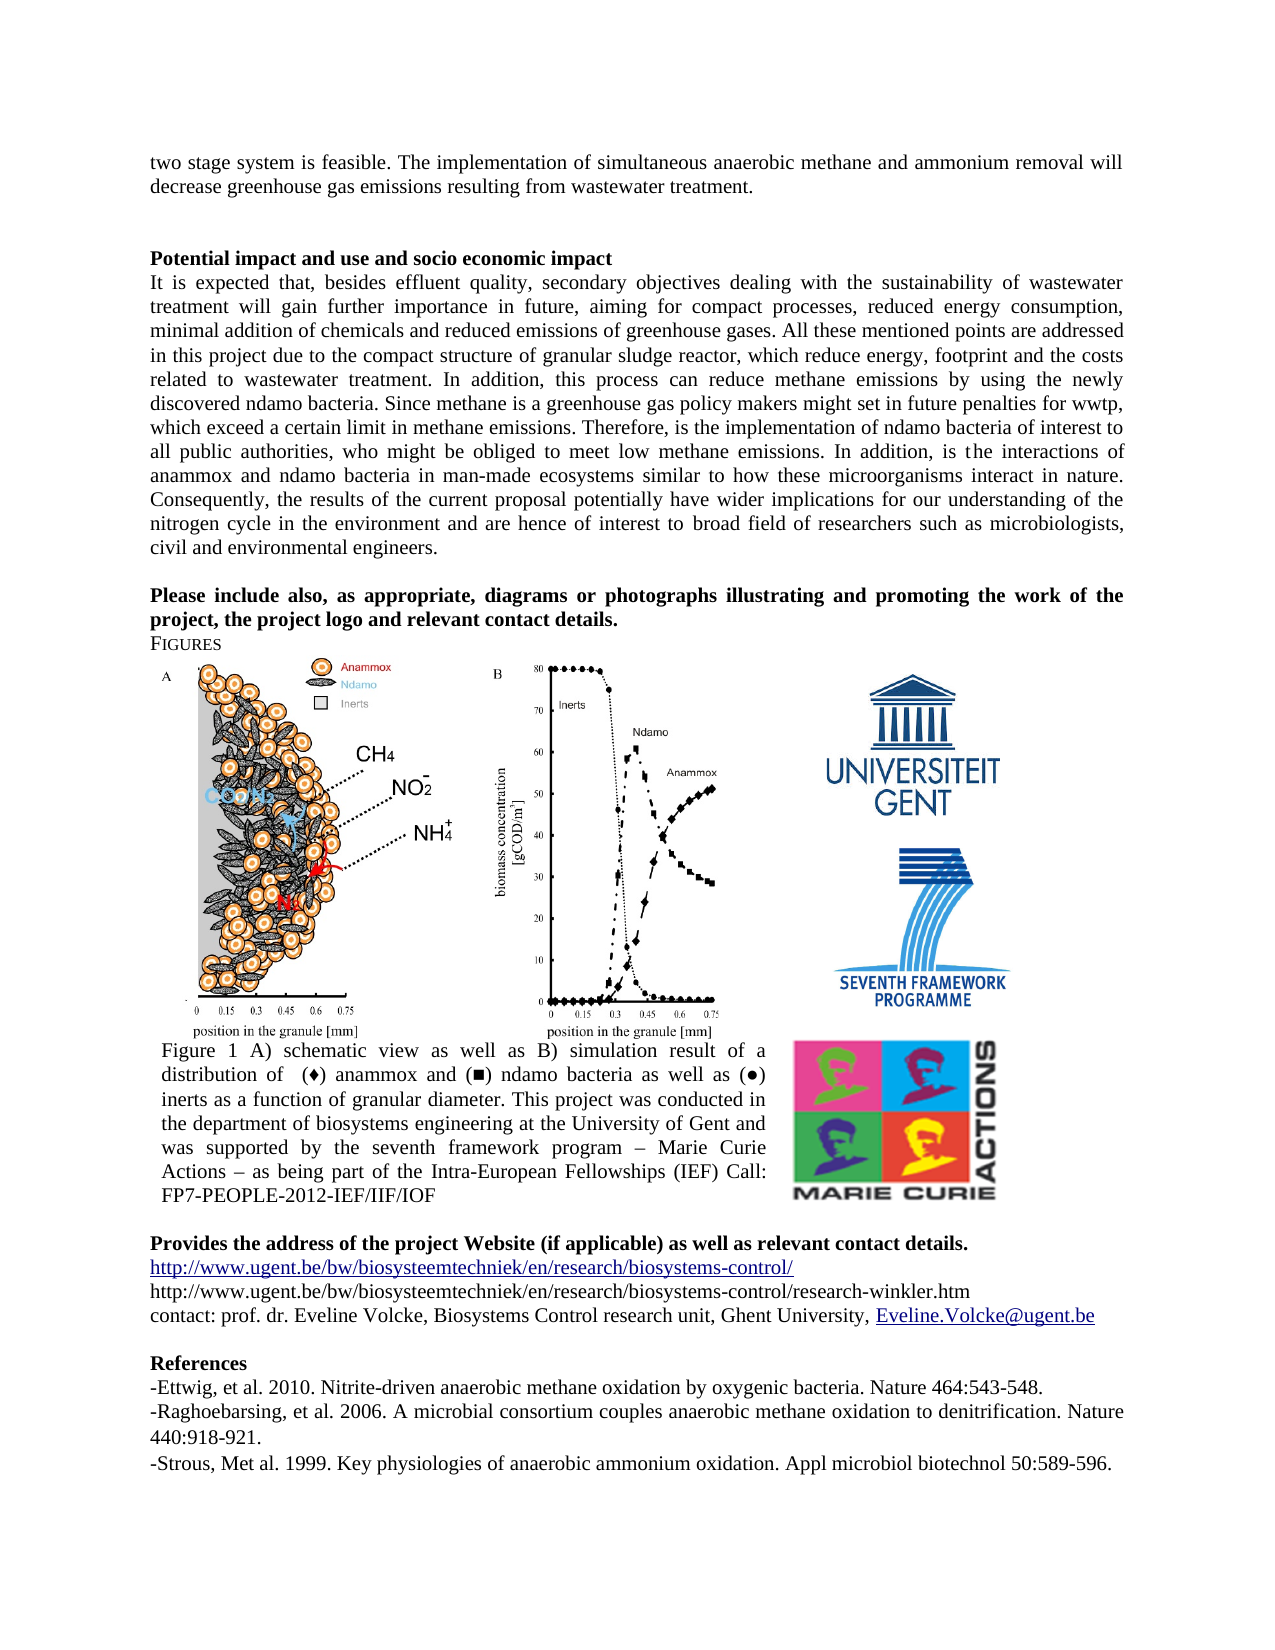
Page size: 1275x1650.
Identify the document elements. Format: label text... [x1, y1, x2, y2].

table_header [719, 655, 816, 1038]
text Figures [150, 631, 1125, 655]
text http://www.ugent.be/bw/biosysteemtechniek/en/research/biosystems-control/research-winkler.htm [150, 1279, 1125, 1303]
table_cell [778, 1038, 1275, 1207]
table_header [816, 655, 1275, 1038]
text -Raghoebarsing, et al. 2006. A microbial consortium couples anaerobic methane oxidation to denitrification. Nature 440:918-921. [150, 1399, 1125, 1449]
table_cell Figure 1 A) schematic view as well as B) simulation result of a distribution of (♦) anammox and (■) ndamo bacteria as well as (●) inerts as a function of granular diameter. This project was conducted in the department of biosystems engineering at the University of Gent and was supported by the seventh framework program – Marie Curie Actions – as being part of the Intra-European Fellowships (IEF) Call: FP7-PEOPLE-2012-IEF/IIF/IOF [150, 1038, 778, 1207]
text Please include also, as appropriate, diagrams or photographs illustrating and promoting the work of the project, the project logo and relevant contact details. [150, 559, 1125, 631]
text -Strous, Met al. 1999. Key physiologies of anaerobic ammonium oxidation. Appl microbiol biotechnol 50:589-596. [150, 1451, 1125, 1475]
text contact: prof. dr. Eveline Volcke, Biosystems Control research unit, Ghent University, Eveline.Volcke@ugent.be [150, 1303, 1125, 1327]
text It is expected that, besides effluent quality, secondary objectives dealing with the sustainability of wastewater treatment will gain further importance in future, aiming for compact processes, reduced energy consumption, minimal addition of chemicals and reduced emissions of greenhouse gases. All these mentioned points are addressed in this project due to the compact structure of granular sludge reactor, which reduce energy, footprint and the costs related to wastewater treatment. In addition, this process can reduce methane emissions by using the newly discovered ndamo bacteria. Since methane is a greenhouse gas policy makers might set in future penalties for wwtp, which exceed a certain limit in methane emissions. Therefore, is the implementation of ndamo bacteria of interest to all public authorities, who might be obliged to meet low methane emissions. In addition, is the interactions of anammox and ndamo bacteria in man-made ecosystems similar to how these microorganisms interact in nature. Consequently, the results of the current proposal potentially have wider implications for our understanding of the nitrogen cycle in the environment and are hence of interest to broad field of researchers such as microbiologists, civil and environmental engineers. [150, 270, 1125, 559]
text two stage system is feasible. The implementation of simultaneous anaerobic methane and ammonium removal will decrease greenhouse gas emissions resulting from wastewater treatment. [150, 150, 1125, 198]
text References [150, 1351, 1125, 1375]
text -Ettwig, et al. 2010. Nitrite-driven anaerobic methane oxidation by oxygenic bacteria. Nature 464:543-548. [150, 1375, 1125, 1399]
table_header [150, 655, 161, 1038]
text Provides the address of the project Website (if applicable) as well as relevant contact details. [150, 1231, 1125, 1255]
text http://www.ugent.be/bw/biosysteemtechniek/en/research/biosystems-control/ [150, 1255, 1125, 1279]
text Potential impact and use and socio economic impact [150, 246, 1125, 270]
